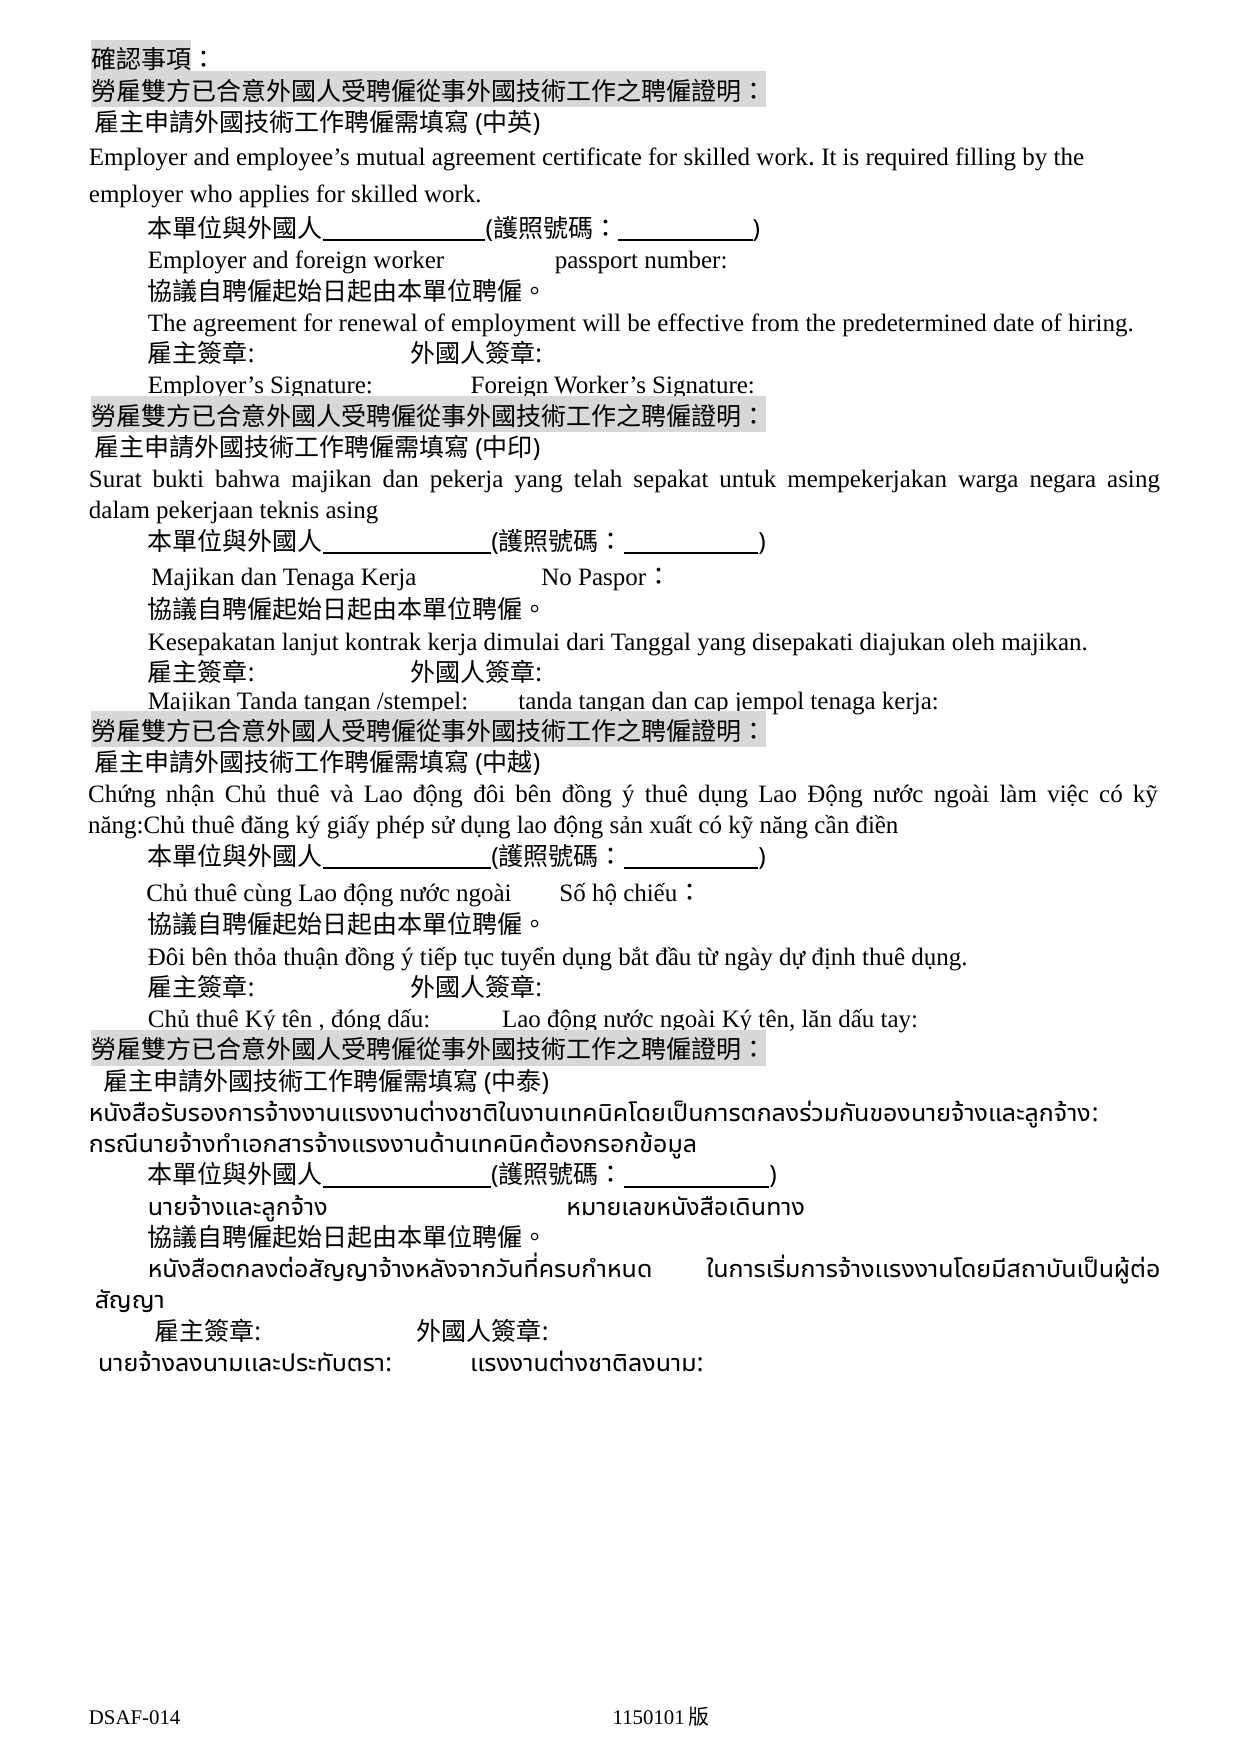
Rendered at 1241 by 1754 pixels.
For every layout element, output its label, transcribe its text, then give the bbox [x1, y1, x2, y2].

text 雇主申請外國技術工作聘僱需填寫 (中越) [94, 746, 1161, 778]
text 雇主簽章: 外國人簽章: [101, 337, 1155, 369]
text Chứng nhận Chủ thuê và Lao động đôi bên đồng ý thuê dụng Lao Động nước ngoài làm việc có kỹ năng:Chủ thuê đăng ký giấy phép sử dụng lao động sản xuất có kỹ năng cần điền [88, 778, 1161, 840]
text Kesepakatan lanjut kontrak kerja dimulai dari Tanggal yang disepakati diajukan oleh majikan. [148, 625, 1155, 656]
text 雇主申請外國技術工作聘僱需填寫 (中英) [94, 106, 1161, 137]
text Đôi bên thỏa thuận đồng ý tiếp tục tuyển dụng bắt đầu từ ngày dự định thuê dụng. [148, 940, 1155, 971]
text นายจ้างลงนามเเละประทับตรา: เเรงงานต่างชาติลงนาม: [91, 1346, 1161, 1378]
text 雇主申請外國技術工作聘僱需填寫 (中泰) [94, 1065, 1161, 1096]
text 本單位與外國人 (護照號碼： ) [94, 1159, 1161, 1190]
text หนังสือตกลงต่อสัญญาจ้างหลังจากวันที่ครบกำหนด ในการเริ่มการจ้างเเรงงานโดยมีสถาบันเป็นผู้ต่อสัญญา [94, 1253, 1161, 1315]
text 雇主簽章: 外國人簽章: [148, 971, 1155, 1003]
text Employer and employee’s mutual agreement certificate for skilled work. It is required filling by the employer who applies for skilled work. [89, 137, 1167, 212]
text 協議自聘僱起始日起由本單位聘僱。 [148, 275, 1161, 306]
text Majikan Tanda tangan /stempel: tanda tangan dan cap jempol tenaga kerja: [101, 687, 1161, 715]
text หนังสือรับรองการจ้างงานแรงงานต่างชาติในงานเทคนิคโดยเป็นการตกลงร่วมกันของนายจ้างและลูกจ้าง: [88, 1096, 1161, 1128]
text 雇主申請外國技術工作聘僱需填寫 (中印) [94, 431, 1161, 462]
text 協議自聘僱起始日起由本單位聘僱。 [148, 594, 1161, 625]
text นายจ้างและลูกจ้าง หมายเลขหนังสือเดินทาง [94, 1190, 1161, 1221]
text 本單位與外國人 (護照號碼： ) [148, 525, 1161, 556]
text กรณีนายจ้างทำเอกสารจ้างแรงงานด้านเทคนิคต้องกรอกข้อมูล [88, 1128, 1161, 1159]
text 勞雇雙方已合意外國人受聘僱從事外國技術工作之聘僱證明： [91, 715, 1161, 746]
text Employer’s Signature: Foreign Worker’s Signature: [101, 369, 1155, 400]
text Employer and foreign worker passport number: [148, 244, 1161, 275]
text 協議自聘僱起始日起由本單位聘僱。 [94, 1221, 1161, 1253]
text 勞雇雙方已合意外國人受聘僱從事外國技術工作之聘僱證明： [91, 1034, 1161, 1065]
text 本單位與外國人 (護照號碼： ) [148, 212, 1161, 244]
text Majikan dan Tenaga Kerja No Paspor： [139, 556, 1167, 594]
text Surat bukti bahwa majikan dan pekerja yang telah sepakat untuk mempekerjakan warga negara asing dalam pekerjaan teknis asing [89, 462, 1161, 525]
text The agreement for renewal of employment will be effective from the predetermined date of hiring. [148, 306, 1155, 337]
text 雇主簽章: 外國人簽章: [148, 656, 1155, 687]
text 雇主簽章: 外國人簽章: [94, 1315, 1161, 1346]
text 協議自聘僱起始日起由本單位聘僱。 [148, 909, 1161, 940]
text 本單位與外國人 (護照號碼： ) [148, 840, 1161, 871]
text Chủ thuê cùng Lao động nước ngoài Số hộ chiếu： [139, 871, 1167, 909]
text 勞雇雙方已合意外國人受聘僱從事外國技術工作之聘僱證明： [91, 400, 1161, 431]
text 確認事項： [91, 44, 1161, 75]
text Chủ thuê Ký tên , đóng dấu: Lao động nước ngoài Ký tên, lăn dấu tay: [101, 1003, 1155, 1034]
text 勞雇雙方已合意外國人受聘僱從事外國技術工作之聘僱證明： [91, 75, 1161, 106]
